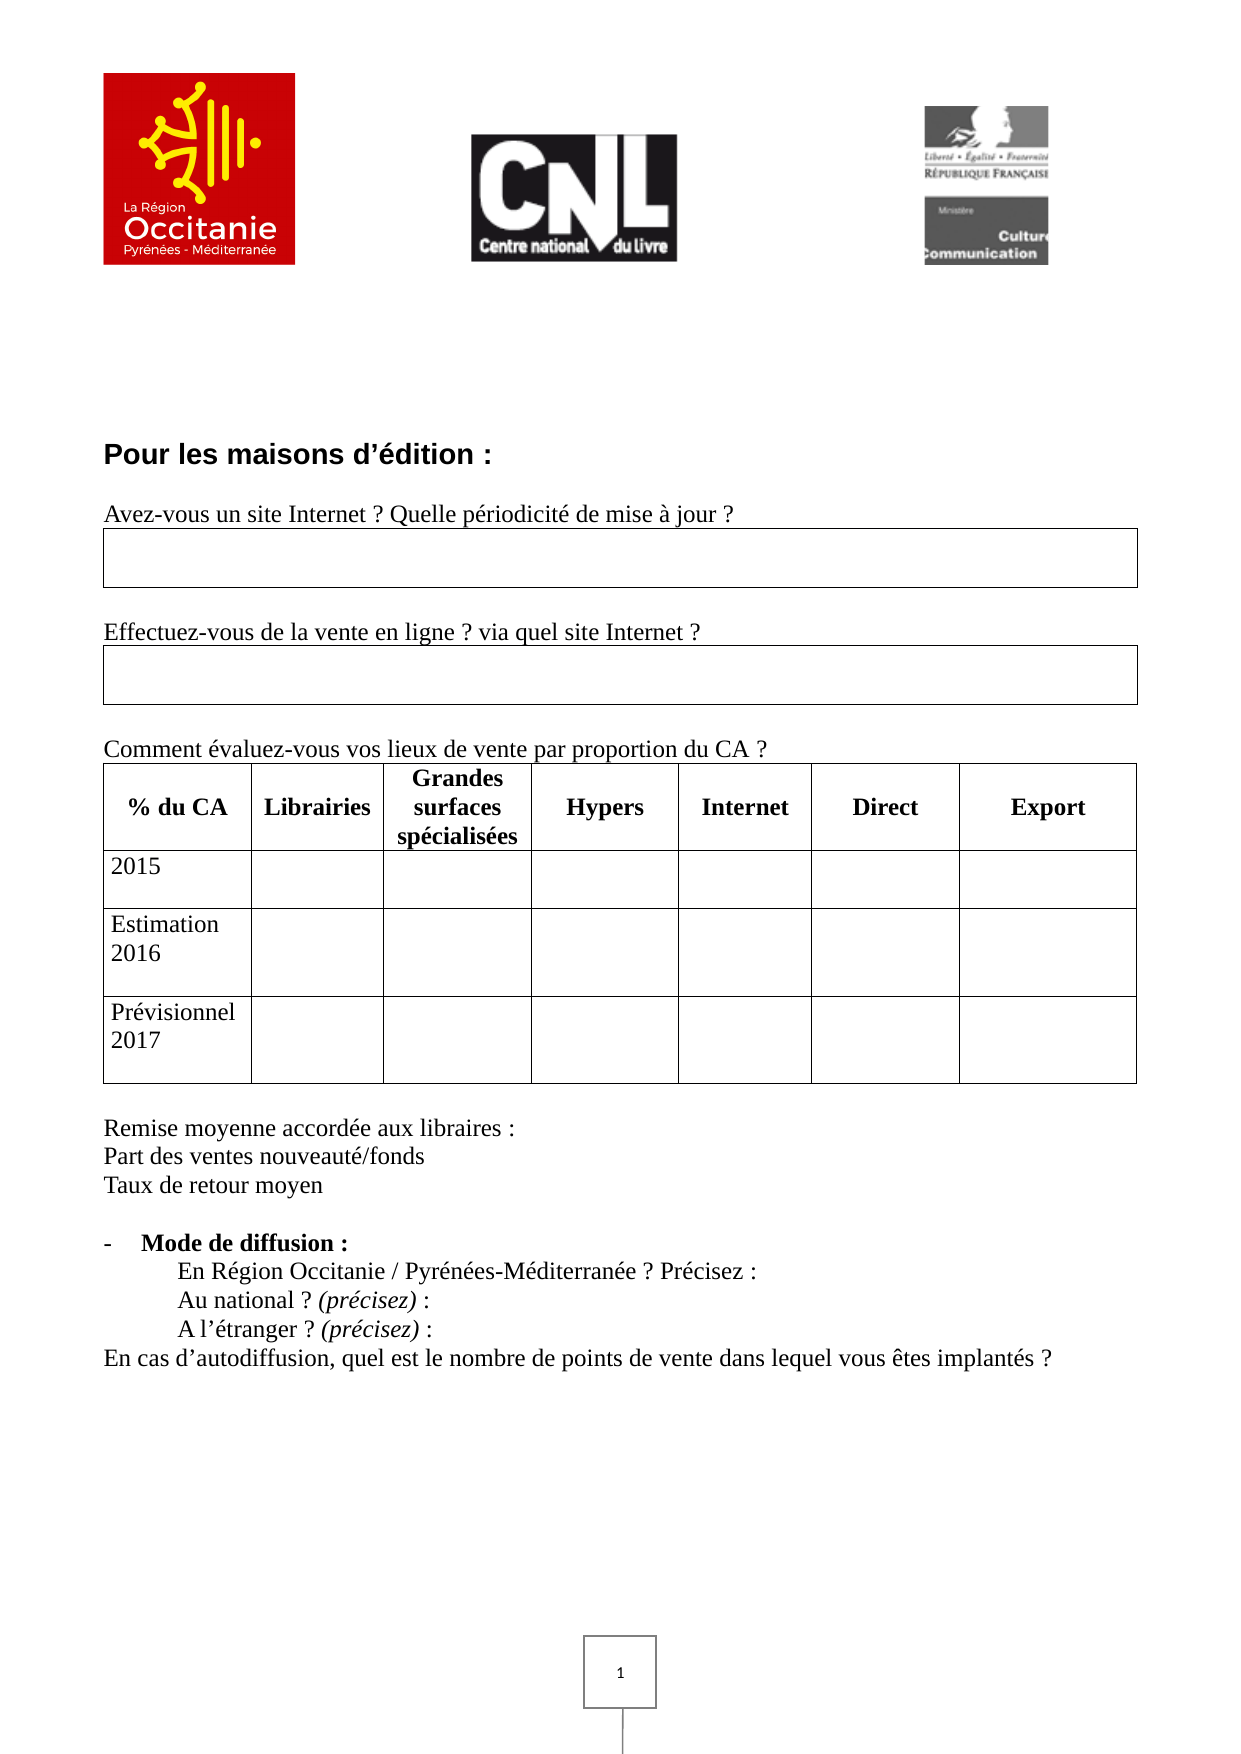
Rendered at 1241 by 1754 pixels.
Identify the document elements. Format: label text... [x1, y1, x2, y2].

table_cell [812, 851, 959, 908]
table_cell 2015 [104, 851, 251, 908]
table_cell [532, 997, 678, 1083]
text A l’étranger ? (précisez) : [103, 1314, 1137, 1343]
text En cas d’autodiffusion, quel est le nombre de points de vente dans lequel vous êtes implantés ? [103, 1343, 1137, 1371]
table_cell [960, 997, 1136, 1083]
table_cell [812, 909, 959, 996]
table_header Direct [812, 764, 959, 850]
text Part des ventes nouveauté/fonds [103, 1141, 1137, 1170]
table_cell [812, 997, 959, 1083]
picture [470, 130, 682, 265]
table_cell [384, 997, 531, 1083]
table_header Hypers [532, 764, 678, 850]
table_header Librairies [252, 764, 383, 850]
text En Région Occitanie / Pyrénées-Méditerranée ? Précisez : [103, 1256, 1137, 1285]
text Pour les maisons d’édition : [103, 437, 1137, 471]
table_cell [532, 851, 678, 908]
table_header [104, 646, 1137, 704]
table_cell [960, 909, 1136, 996]
table_header Export [960, 764, 1136, 850]
text Comment évaluez-vous vos lieux de vente par proportion du CA ? [103, 734, 1137, 762]
table_cell [960, 851, 1136, 908]
text Remise moyenne accordée aux libraires : [103, 1113, 1137, 1141]
table_cell [384, 909, 531, 996]
table_cell [384, 851, 531, 908]
text Au national ? (précisez) : [103, 1285, 1137, 1314]
table_cell [252, 851, 383, 908]
table_header Grandes surfaces spécialisées [384, 764, 531, 850]
table_header % du CA [104, 764, 251, 850]
table_header Internet [679, 764, 811, 850]
table_header [104, 529, 1137, 587]
table_cell [252, 997, 383, 1083]
picture [103, 73, 295, 265]
list Mode de diffusion : [103, 1228, 1137, 1256]
table_cell [679, 851, 811, 908]
table_cell [252, 909, 383, 996]
text Avez-vous un site Internet ? Quelle périodicité de mise à jour ? [103, 499, 1137, 528]
table_cell [679, 997, 811, 1083]
table_cell [532, 909, 678, 996]
text Taux de retour moyen [103, 1170, 1137, 1199]
table_cell Prévisionnel 2017 [104, 997, 251, 1083]
table_cell [679, 909, 811, 996]
table_cell Estimation 2016 [104, 909, 251, 996]
text Effectuez-vous de la vente en ligne ? via quel site Internet ? [103, 617, 1137, 645]
